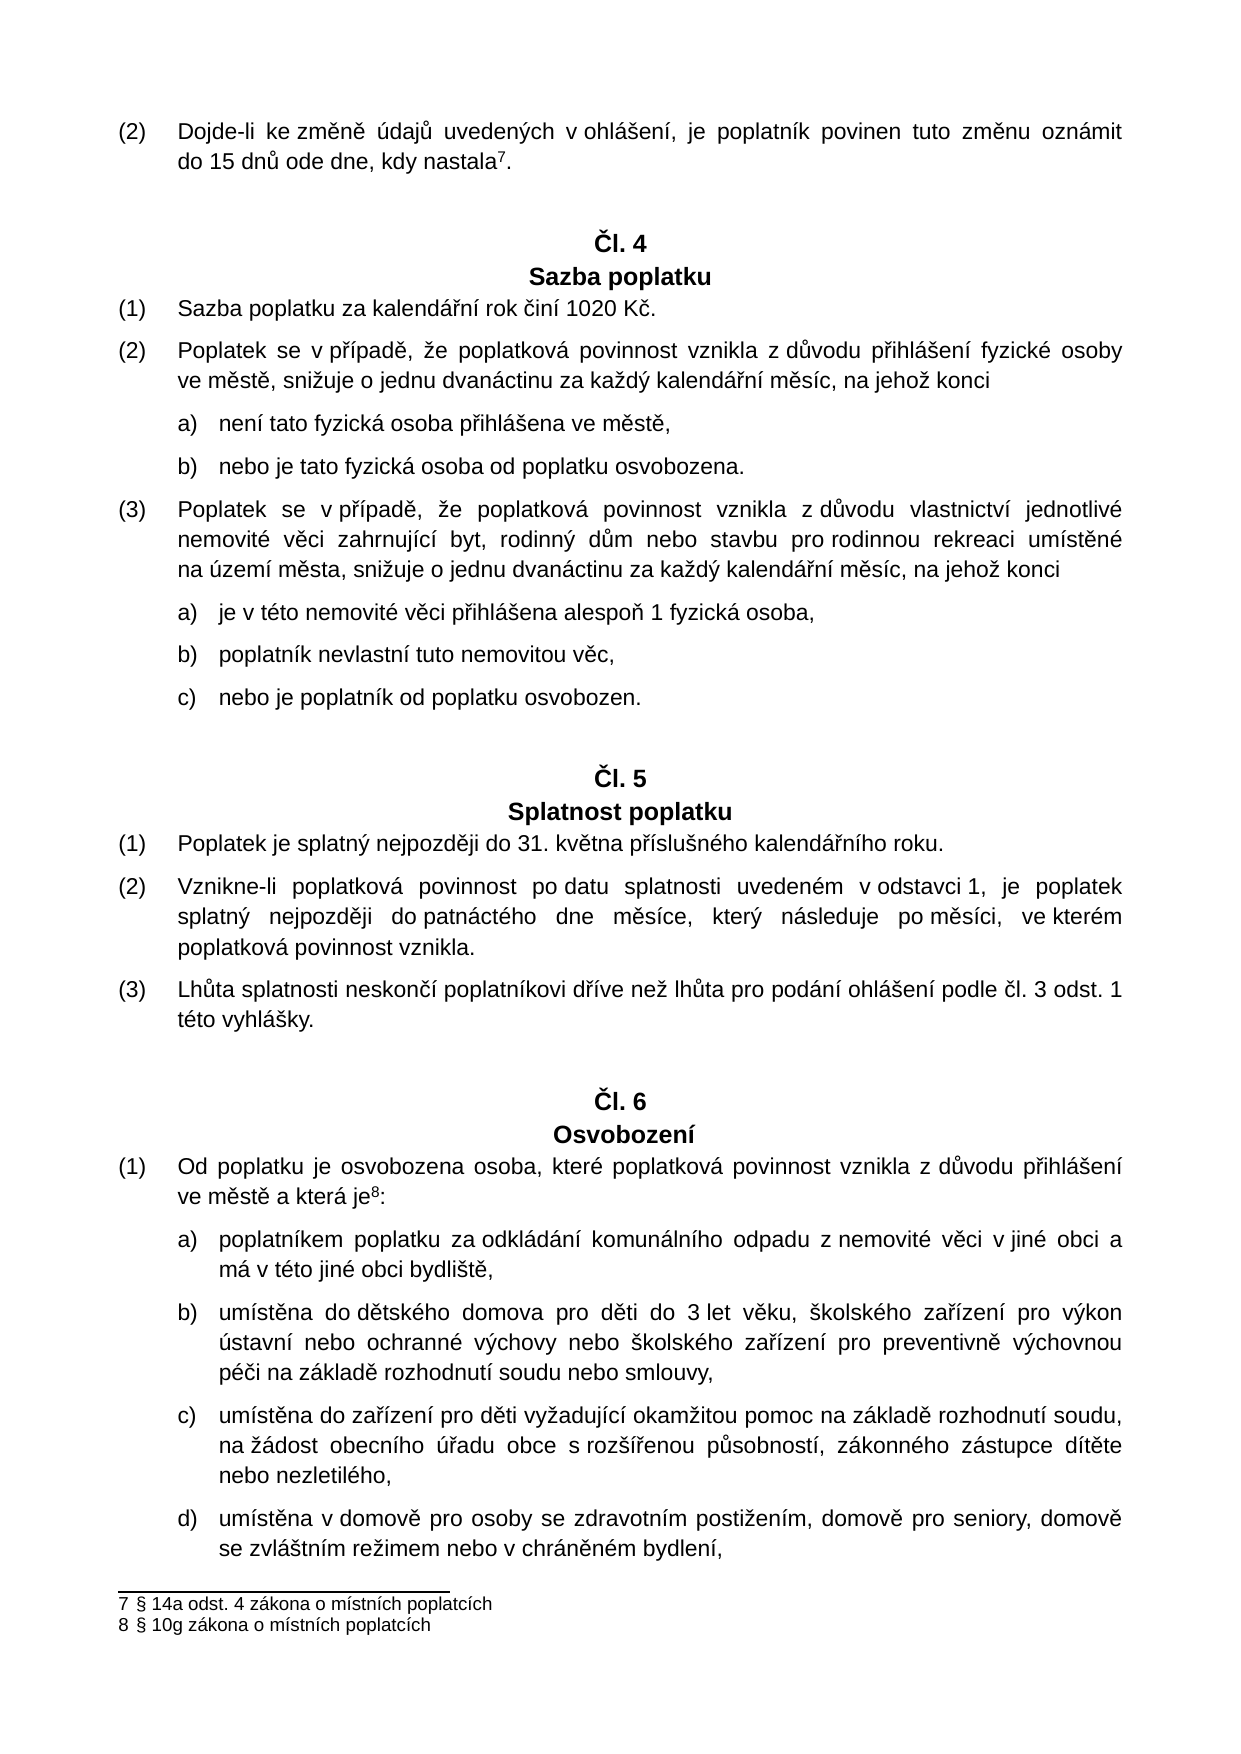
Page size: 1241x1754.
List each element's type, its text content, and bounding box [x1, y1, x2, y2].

list není tato fyzická osoba přihlášena ve městě, [177, 410, 1122, 437]
list Sazba poplatku za kalendářní rok činí 1020 Kč. [118, 294, 1122, 321]
list je v této nemovité věci přihlášena alespoň 1 fyzická osoba, [177, 599, 1122, 625]
list Dojde-li ke změně údajů uvedených v ohlášení, je poplatník povinen tuto změnu oznámit do 15 dnů ode dne, kdy nastala. [118, 118, 1122, 175]
list poplatníkem poplatku za odkládání komunálního odpadu z nemovité věci v jiné obci a má v této jiné obci bydliště, [177, 1226, 1122, 1282]
subtitle Čl. 6 Osvobození [118, 1087, 1122, 1148]
list Poplatek se v případě, že poplatková povinnost vznikla z důvodu vlastnictví jednotlivé nemovité věci zahrnující byt, rodinný dům nebo stavbu pro rodinnou rekreaci umístěné na území města, snižuje o jednu dvanáctinu za každý kalendářní měsíc, na jehož konci [118, 496, 1122, 582]
list Lhůta splatnosti neskončí poplatníkovi dříve než lhůta pro podání ohlášení podle čl. 3 odst. 1 této vyhlášky. [118, 976, 1122, 1033]
list nebo je tato fyzická osoba od poplatku osvobozena. [177, 453, 1122, 479]
list umístěna do dětského domova pro děti do 3 let věku, školského zařízení pro výkon ústavní nebo ochranné výchovy nebo školského zařízení pro preventivně výchovnou péči na základě rozhodnutí soudu nebo smlouvy, [177, 1298, 1122, 1385]
subtitle Čl. 5 Splatnost poplatku [118, 764, 1122, 826]
list § 14a odst. 4 zákona o místních poplatcích [118, 1592, 1122, 1614]
list Poplatek je splatný nejpozději do 31. května příslušného kalendářního roku. [118, 830, 1122, 857]
list poplatník nevlastní tuto nemovitou věc, [177, 641, 1122, 668]
list umístěna do zařízení pro děti vyžadující okamžitou pomoc na základě rozhodnutí soudu, na žádost obecního úřadu obce s rozšířenou působností, zákonného zástupce dítěte nebo nezletilého, [177, 1402, 1122, 1488]
list nebo je poplatník od poplatku osvobozen. [177, 684, 1122, 711]
list § 10g zákona o místních poplatcích [118, 1614, 1122, 1635]
list Poplatek se v případě, že poplatková povinnost vznikla z důvodu přihlášení fyzické osoby ve městě, snižuje o jednu dvanáctinu za každý kalendářní měsíc, na jehož konci [118, 337, 1122, 394]
list umístěna v domově pro osoby se zdravotním postižením, domově pro seniory, domově se zvláštním režimem nebo v chráněném bydlení, [177, 1505, 1122, 1561]
subtitle Čl. 4 Sazba poplatku [118, 228, 1122, 290]
list Vznikne-li poplatková povinnost po datu splatnosti uvedeném v odstavci 1, je poplatek splatný nejpozději do patnáctého dne měsíce, který následuje po měsíci, ve kterém poplatková povinnost vznikla. [118, 873, 1122, 960]
list Od poplatku je osvobozena osoba, které poplatková povinnost vznikla z důvodu přihlášení ve městě a která je: [118, 1153, 1122, 1209]
